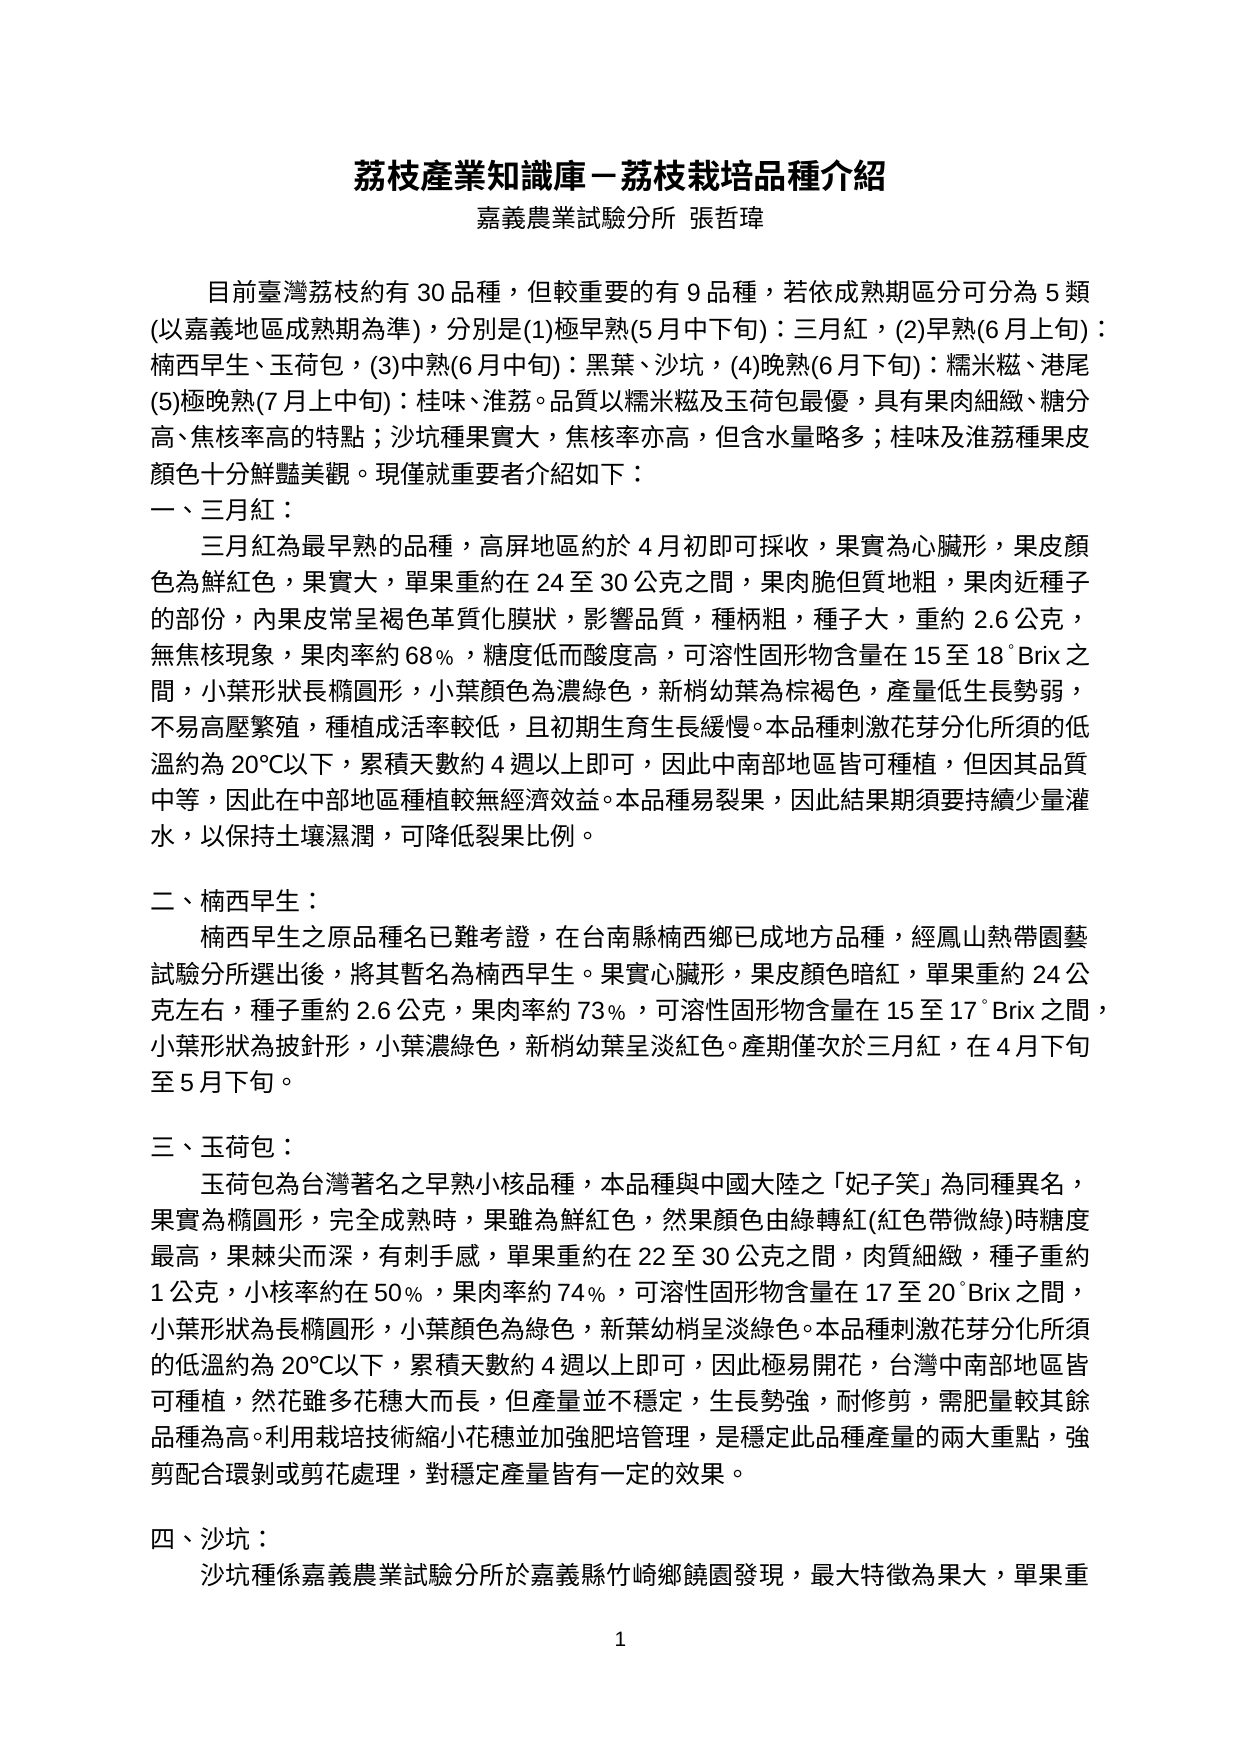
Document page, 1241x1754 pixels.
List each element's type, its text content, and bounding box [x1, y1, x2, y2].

text 四、沙坑： [150, 1519, 1090, 1555]
text 三月紅為最早熟的品種，高屏地區約於4月初即可採收，果實為心臟形，果皮顏色為鮮紅色，果實大，單果重約在24至30公克之間，果肉脆但質地粗，果肉近種子的部份，內果皮常呈褐色革質化膜狀，影響品質，種柄粗，種子大，重約2.6公克，無焦核現象，果肉率約68﹪，糖度低而酸度高，可溶性固形物含量在15至18。Brix之間，小葉形狀長橢圓形，小葉顏色為濃綠色，新梢幼葉為棕褐色，產量低生長勢弱，不易高壓繁殖，種植成活率較低，且初期生育生長緩慢。本品種刺激花芽分化所須的低溫約為20℃以下，累積天數約4週以上即可，因此中南部地區皆可種植，但因其品質中等，因此在中部地區種植較無經濟效益。本品種易裂果，因此結果期須要持續少量灌水，以保持土壤濕潤，可降低裂果比例。 [150, 527, 1090, 853]
text 荔枝產業知識庫－荔枝栽培品種介紹 [150, 150, 1090, 198]
text 楠西早生之原品種名已難考證，在台南縣楠西鄉已成地方品種，經鳳山熱帶園藝試驗分所選出後，將其暫名為楠西早生。果實心臟形，果皮顏色暗紅，單果重約24公克左右，種子重約2.6公克，果肉率約73﹪，可溶性固形物含量在15至17。Brix之間，小葉形狀為披針形，小葉濃綠色，新梢幼葉呈淡紅色。產期僅次於三月紅，在4月下旬至5月下旬。 [150, 918, 1090, 1099]
text 玉荷包為台灣著名之早熟小核品種，本品種與中國大陸之「妃子笑」為同種異名，果實為橢圓形，完全成熟時，果雖為鮮紅色，然果顏色由綠轉紅(紅色帶微綠)時糖度最高，果棘尖而深，有刺手感，單果重約在22至30公克之間，肉質細緻，種子重約1公克，小核率約在50﹪，果肉率約74﹪，可溶性固形物含量在17至20。Brix之間，小葉形狀為長橢圓形，小葉顏色為綠色，新葉幼梢呈淡綠色。本品種刺激花芽分化所須的低溫約為20℃以下，累積天數約4週以上即可，因此極易開花，台灣中南部地區皆可種植，然花雖多花穗大而長，但產量並不穩定，生長勢強，耐修剪，需肥量較其餘品種為高。利用栽培技術縮小花穗並加強肥培管理，是穩定此品種產量的兩大重點，強剪配合環剝或剪花處理，對穩定產量皆有一定的效果。 [150, 1164, 1090, 1490]
text 二、楠西早生： [150, 882, 1090, 918]
text 沙坑種係嘉義農業試驗分所於嘉義縣竹崎鄉饒園發現，最大特徵為果大，單果重 [150, 1555, 1090, 1592]
text 三、玉荷包： [150, 1128, 1090, 1164]
text 目前臺灣荔枝約有30品種，但較重要的有9品種，若依成熟期區分可分為5類(以嘉義地區成熟期為準)，分別是(1)極早熟(5月中下旬)：三月紅，(2)早熟(6月上旬)：楠西早生、玉荷包，(3)中熟(6月中旬)：黑葉、沙坑，(4)晚熟(6月下旬)：糯米糍、港尾，(5)極晚熟(7月上中旬)：桂味、淮荔。品質以糯米糍及玉荷包最優，具有果肉細緻、糖分高、焦核率高的特點；沙坑種果實大，焦核率亦高，但含水量略多；桂味及淮荔種果皮顏色十分鮮豔美觀。現僅就重要者介紹如下： [150, 273, 1090, 490]
text 嘉義農業試驗分所 張哲瑋 [150, 198, 1090, 234]
text 一、三月紅： [150, 490, 1090, 527]
